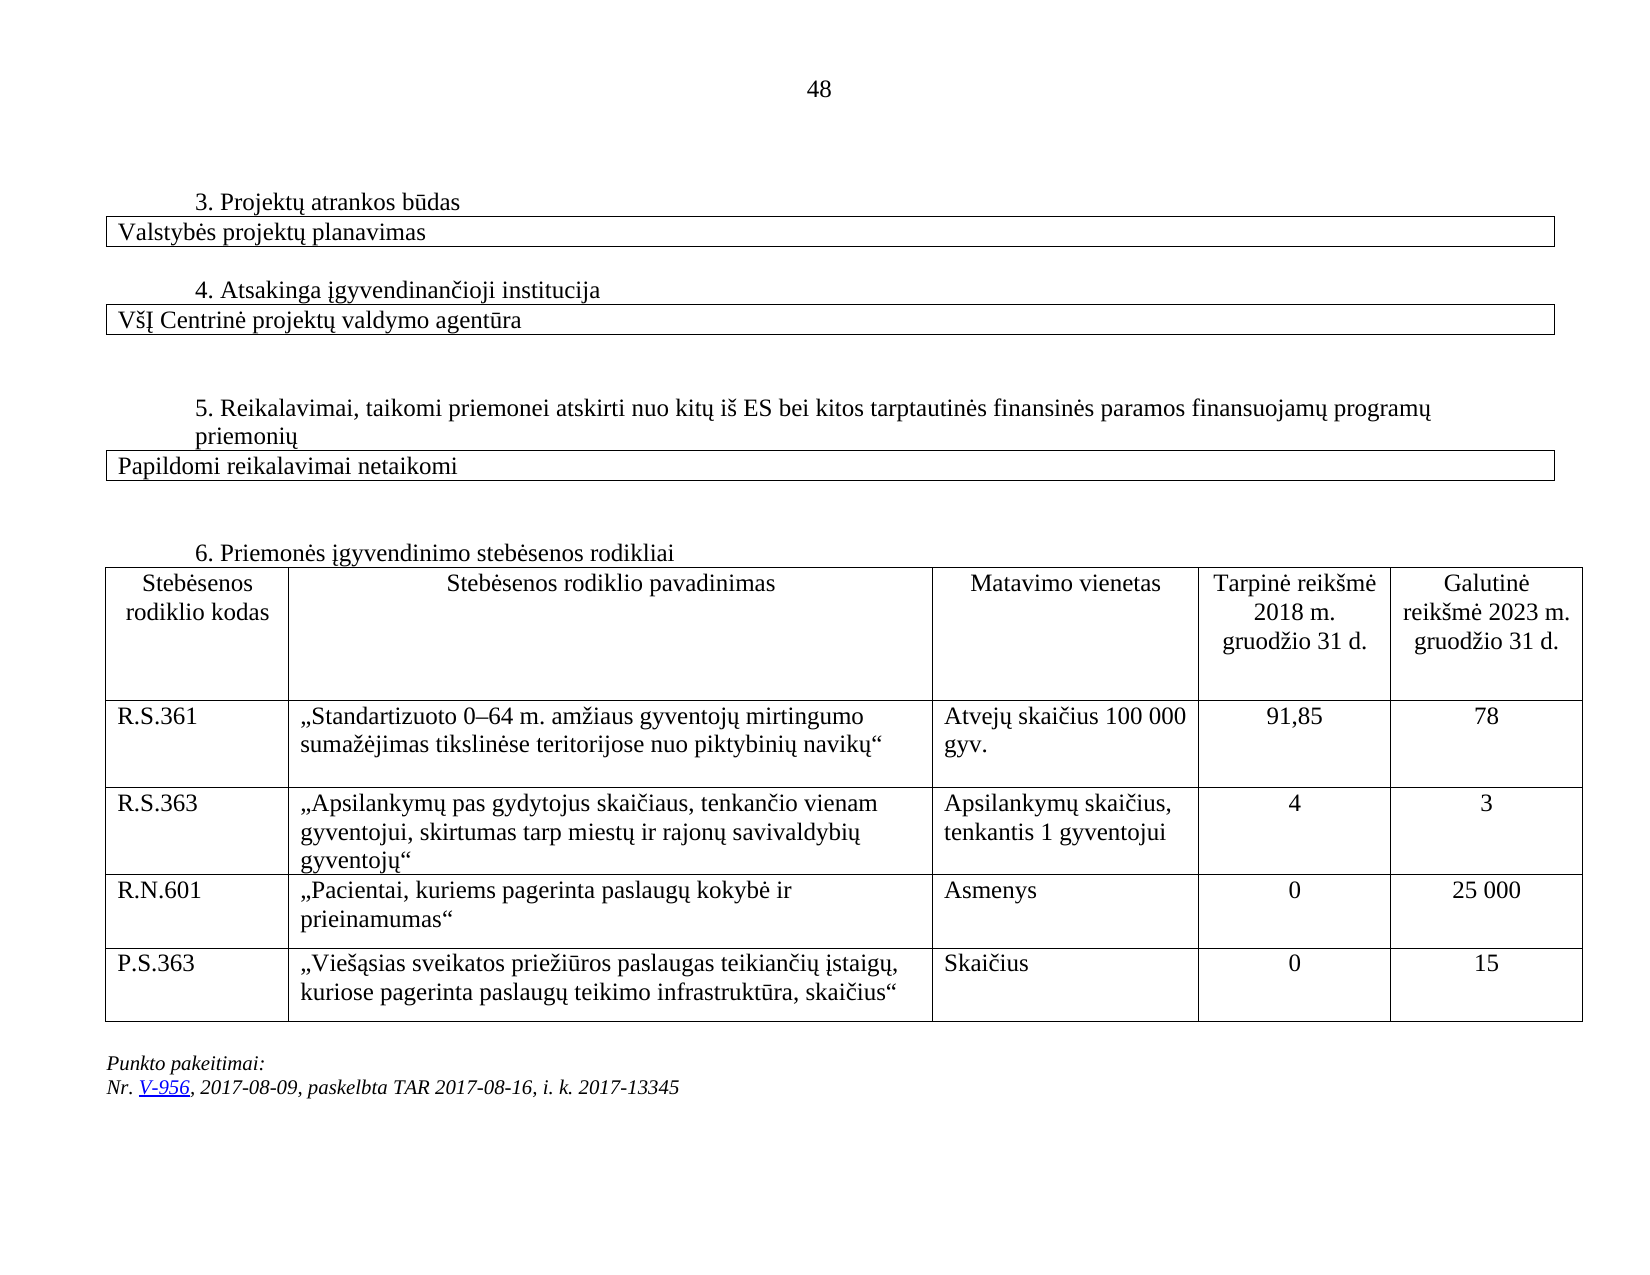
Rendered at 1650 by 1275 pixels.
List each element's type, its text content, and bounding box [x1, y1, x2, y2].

table_cell P.S.363 [106, 949, 288, 1021]
table_cell 4 [1199, 788, 1390, 874]
table_header VšĮ Centrinė projektų valdymo agentūra [107, 305, 1554, 334]
table_cell 25 000 [1391, 875, 1582, 947]
table_cell 91,85 [1199, 701, 1390, 787]
table_header Stebėsenos rodiklio pavadinimas [289, 568, 932, 700]
text 3. Projektų atrankos būdas [106, 187, 1535, 216]
table_header Valstybės projektų planavimas [107, 217, 1554, 246]
table_header Papildomi reikalavimai netaikomi [107, 451, 1554, 480]
table_header Matavimo vienetas [933, 568, 1198, 700]
table_cell R.S.361 [106, 701, 288, 787]
table_cell „Apsilankymų pas gydytojus skaičiaus, tenkančio vienam gyventojui, skirtumas tarp miestų ir rajonų savivaldybių gyventojų“ [289, 788, 932, 874]
text Punkto pakeitimai: [106, 1051, 1532, 1074]
text Nr. V-956, 2017-08-09, paskelbta TAR 2017-08-16, i. k. 2017-13345 [106, 1074, 1532, 1099]
table_cell R.S.363 [106, 788, 288, 874]
table_cell „Viešąsias sveikatos priežiūros paslaugas teikiančių įstaigų, kuriose pagerinta paslaugų teikimo infrastruktūra, skaičius“ [289, 949, 932, 1021]
table_cell 3 [1391, 788, 1582, 874]
text 5. Reikalavimai, taikomi priemonei atskirti nuo kitų iš ES bei kitos tarptautinės finansinės paramos finansuojamų programų priemonių [195, 393, 1532, 450]
table_cell Apsilankymų skaičius, tenkantis 1 gyventojui [933, 788, 1198, 874]
table_header Galutinė reikšmė 2023 m. gruodžio 31 d. [1391, 568, 1582, 700]
table_cell 78 [1391, 701, 1582, 787]
text 6. Priemonės įgyvendinimo stebėsenos rodikliai [106, 538, 1506, 567]
table_header Stebėsenos rodiklio kodas [106, 568, 288, 700]
table_cell Asmenys [933, 875, 1198, 947]
table_cell Skaičius [933, 949, 1198, 1021]
table_cell Atvejų skaičius 100 000 gyv. [933, 701, 1198, 787]
table_cell 0 [1199, 875, 1390, 947]
table_cell 15 [1391, 949, 1582, 1021]
text 4. Atsakinga įgyvendinančioji institucija [106, 276, 1535, 304]
table_cell „Pacientai, kuriems pagerinta paslaugų kokybė ir prieinamumas“ [289, 875, 932, 947]
table_header Tarpinė reikšmė 2018 m. gruodžio 31 d. [1199, 568, 1390, 700]
table_cell 0 [1199, 949, 1390, 1021]
table_cell R.N.601 [106, 875, 288, 947]
table_cell „Standartizuoto 0–64 m. amžiaus gyventojų mirtingumo sumažėjimas tikslinėse teritorijose nuo piktybinių navikų“ [289, 701, 932, 787]
